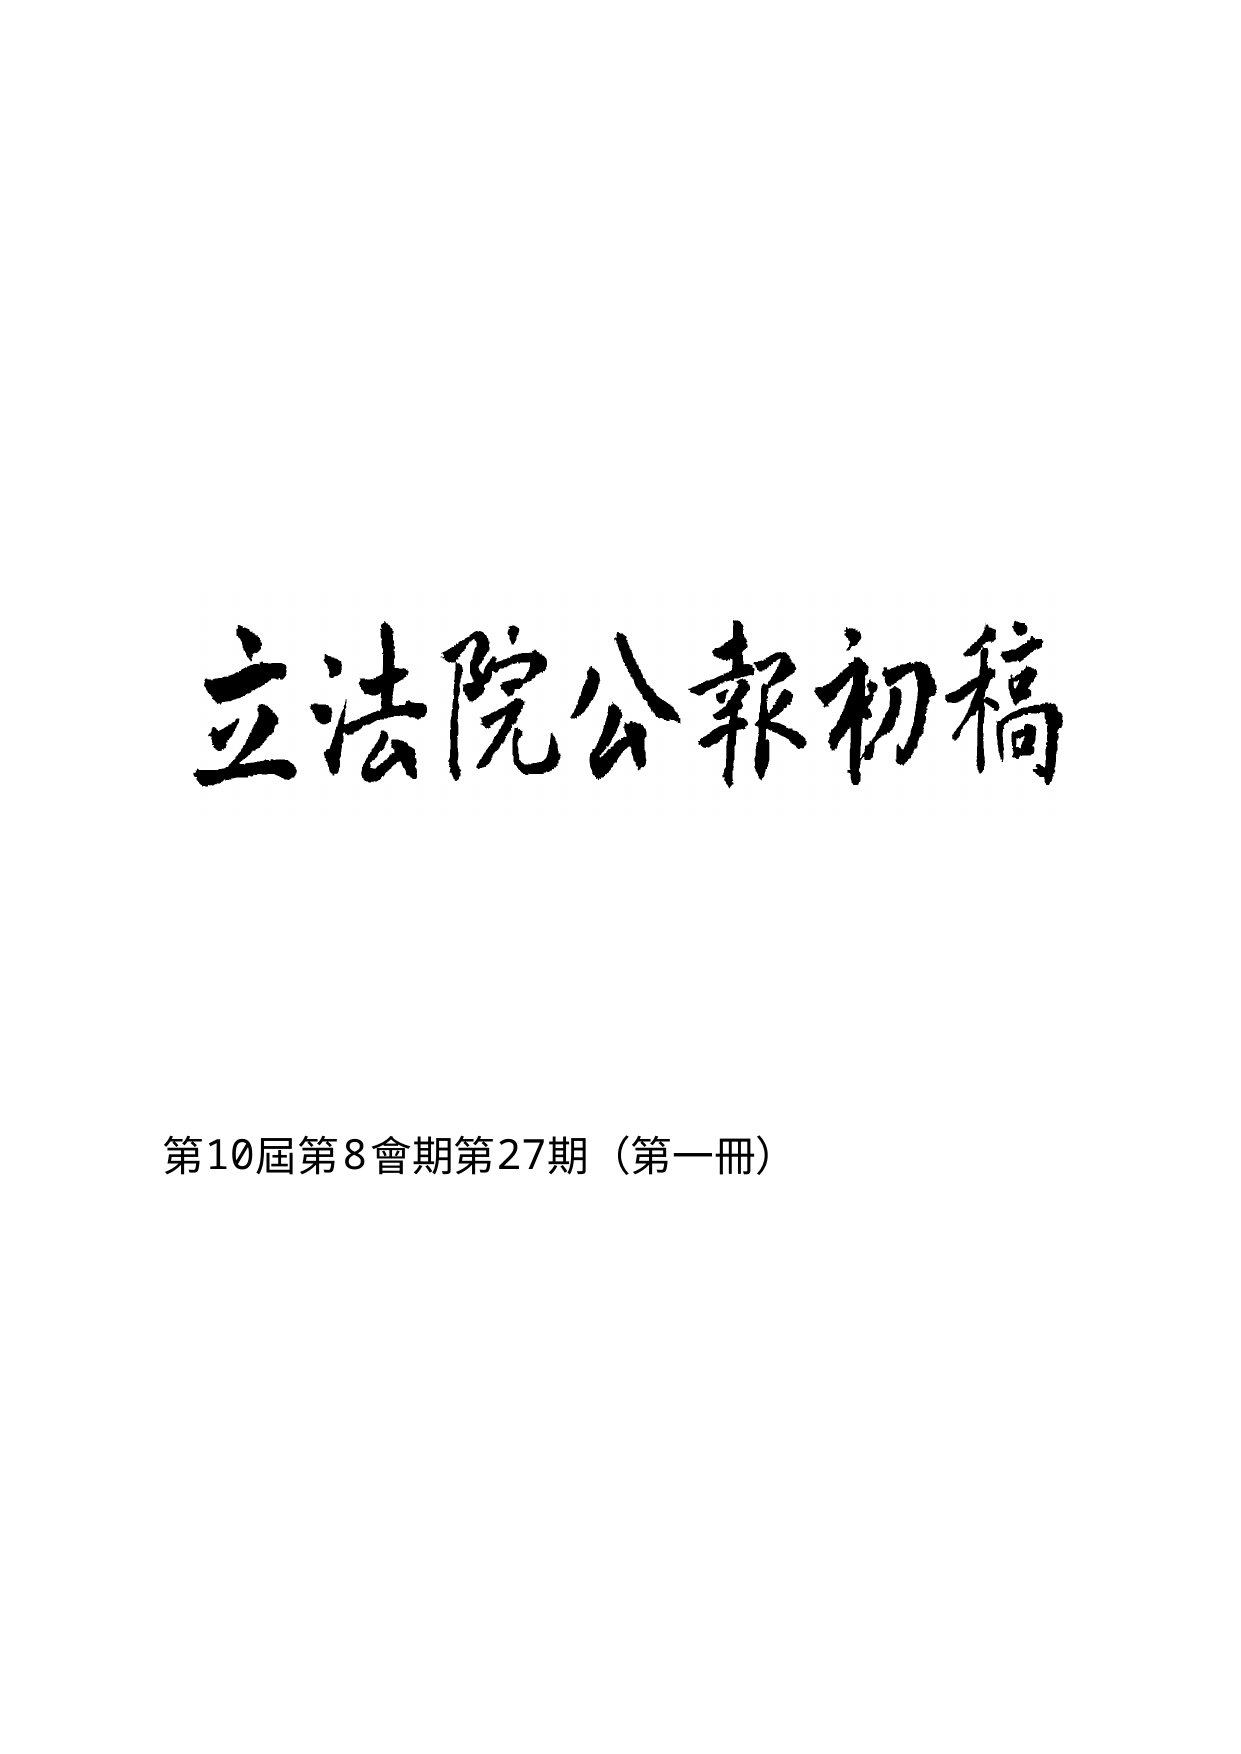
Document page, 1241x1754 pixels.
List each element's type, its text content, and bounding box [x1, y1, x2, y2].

table_header 第10屆第8會期第27期（第一冊） [151, 1089, 825, 1234]
table_header [151, 406, 1098, 902]
